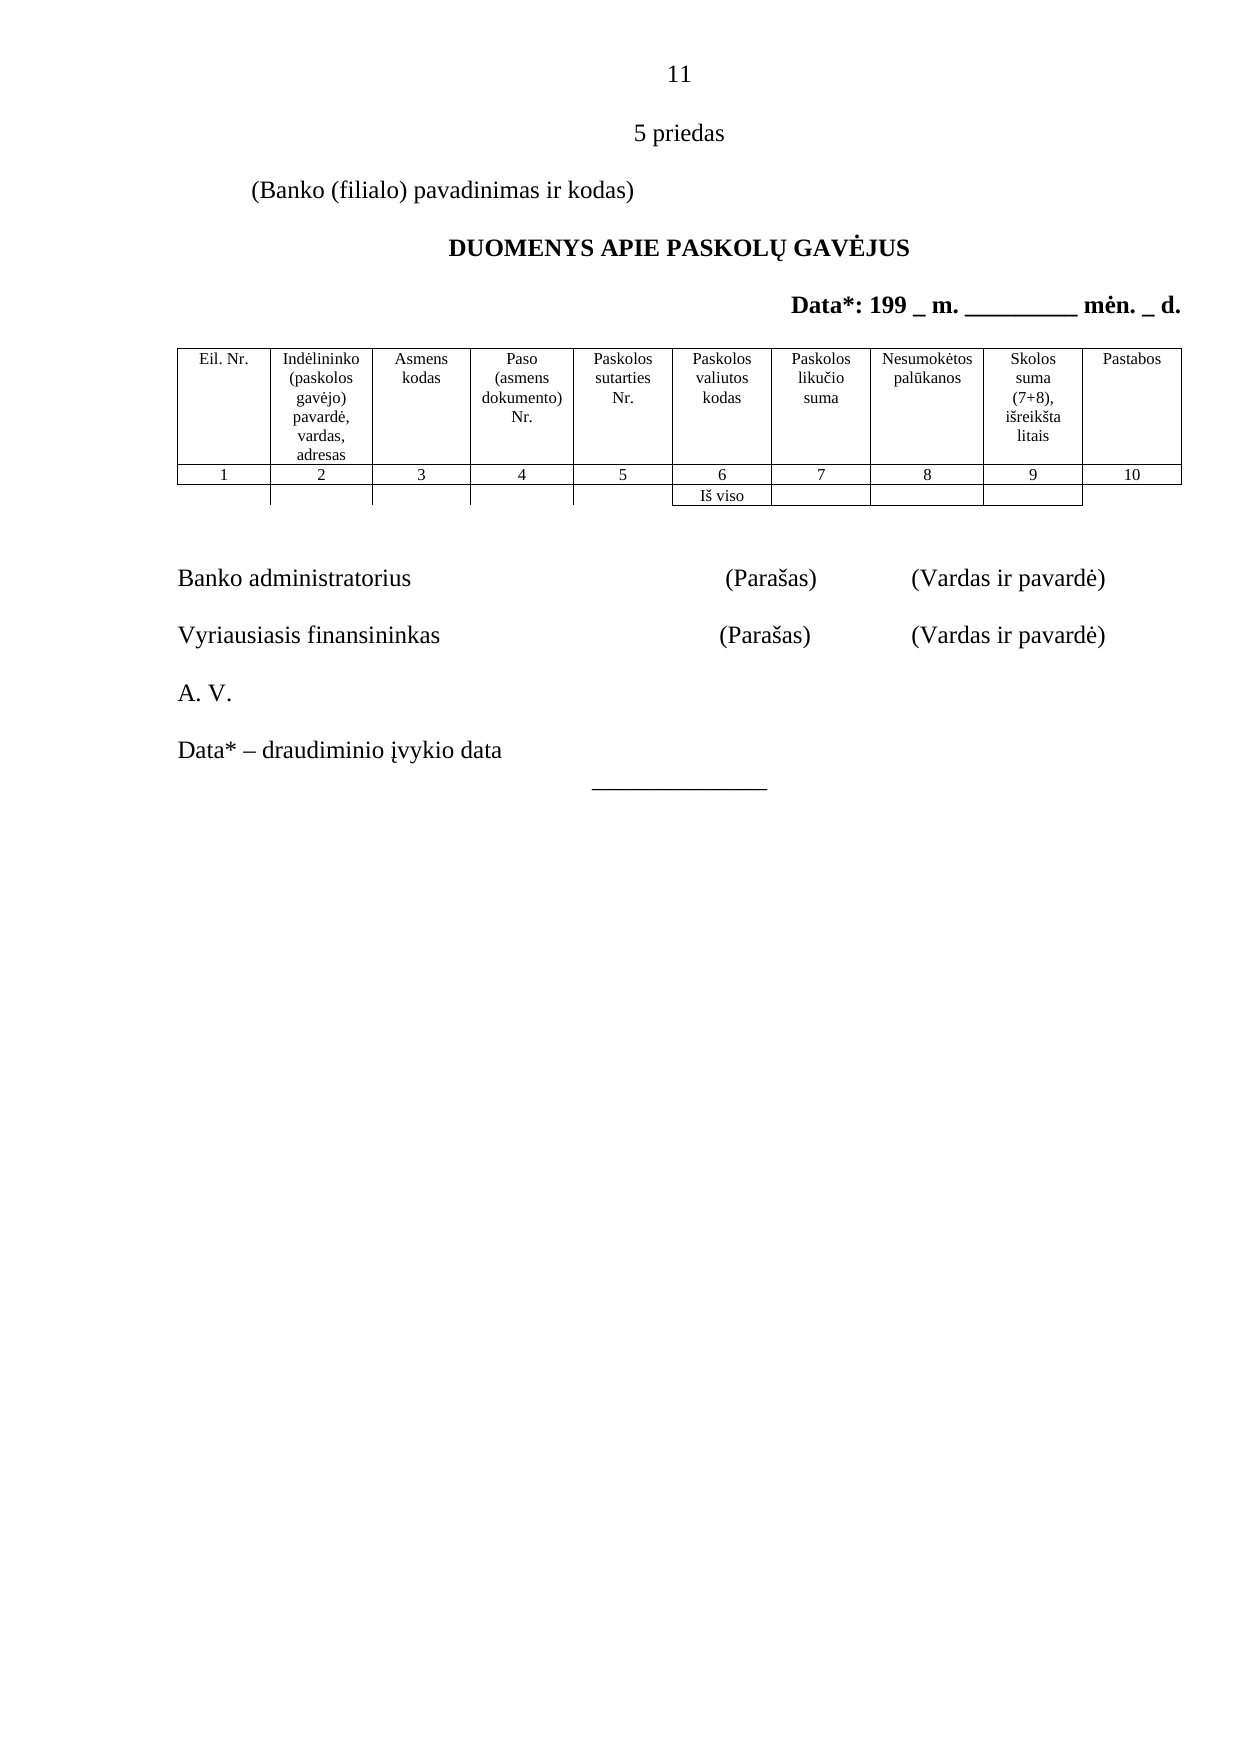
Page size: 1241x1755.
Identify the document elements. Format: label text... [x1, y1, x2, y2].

table_header Indėlininko (paskolos gavėjo) pavardė, vardas, adresas [271, 349, 372, 464]
table_cell Iš viso [673, 485, 771, 504]
table_header Eil. Nr. [178, 349, 270, 464]
table_cell 2 [271, 465, 372, 484]
text 5 priedas [177, 118, 1181, 147]
table_cell [574, 485, 672, 504]
table_cell [177, 485, 270, 504]
text ______________ [177, 764, 1181, 793]
table_cell 7 [772, 465, 870, 484]
table_header Paskolos valiutos kodas [673, 349, 771, 464]
table_cell 8 [871, 465, 983, 484]
text A. V. [177, 678, 1181, 707]
table_cell 9 [984, 465, 1082, 484]
table_cell [772, 485, 870, 504]
text (Banko (filialo) pavadinimas ir kodas) [177, 176, 1181, 204]
text Vyriausiasis finansininkas (Parašas) (Vardas ir pavardė) [177, 621, 1181, 649]
table_cell [271, 485, 372, 504]
table_header Paskolos sutarties Nr. [574, 349, 672, 464]
table_cell [1083, 485, 1181, 504]
table_header Asmens kodas [373, 349, 470, 464]
table_cell 4 [471, 465, 573, 484]
table_cell [984, 485, 1082, 504]
table_cell 10 [1083, 465, 1181, 484]
table_cell [471, 485, 573, 504]
text Data*: 199 _ m. _________ mėn. _ d. [177, 291, 1181, 319]
table_cell 3 [373, 465, 470, 484]
table_cell 5 [574, 465, 672, 484]
text DUOMENYS APIE PASKOLŲ GAVĖJUS [177, 233, 1181, 262]
table_cell 1 [178, 465, 270, 484]
table_header Paso (asmens dokumento) Nr. [471, 349, 573, 464]
table_header Skolos suma (7+8), išreikšta litais [984, 349, 1082, 464]
table_header Pastabos [1083, 349, 1181, 464]
table_header Nesumokėtos palūkanos [871, 349, 983, 464]
text Data* – draudiminio įvykio data [177, 736, 1181, 764]
table_cell [871, 485, 983, 504]
table_cell [373, 485, 470, 504]
text Banko administratorius (Parašas) (Vardas ir pavardė) [177, 563, 1181, 592]
table_header Paskolos likučio suma [772, 349, 870, 464]
table_cell 6 [673, 465, 771, 484]
